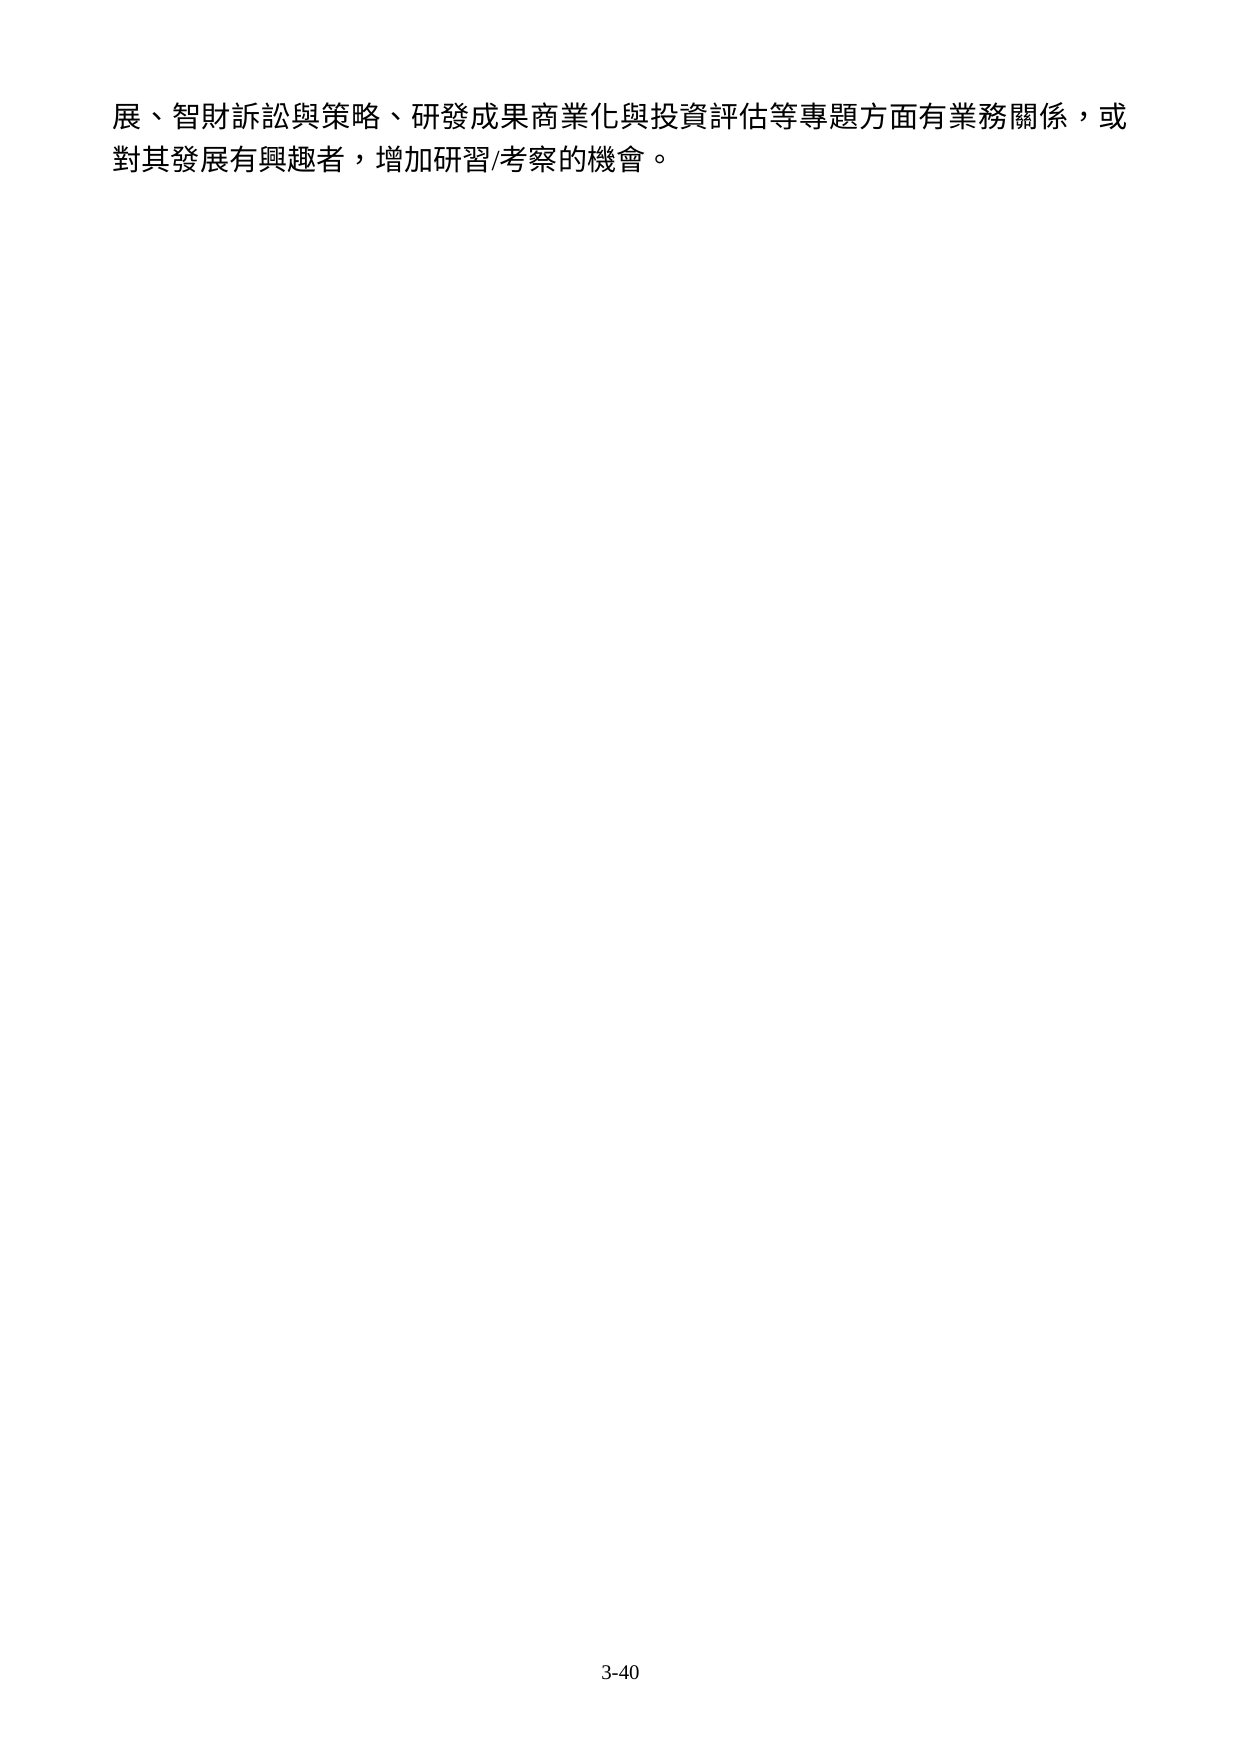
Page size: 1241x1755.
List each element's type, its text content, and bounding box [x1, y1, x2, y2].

text 展、智財訴訟與策略、研發成果商業化與投資評估等專題方面有業務關係，或對其發展有興趣者，增加研習/考察的機會。 [112, 94, 1131, 178]
